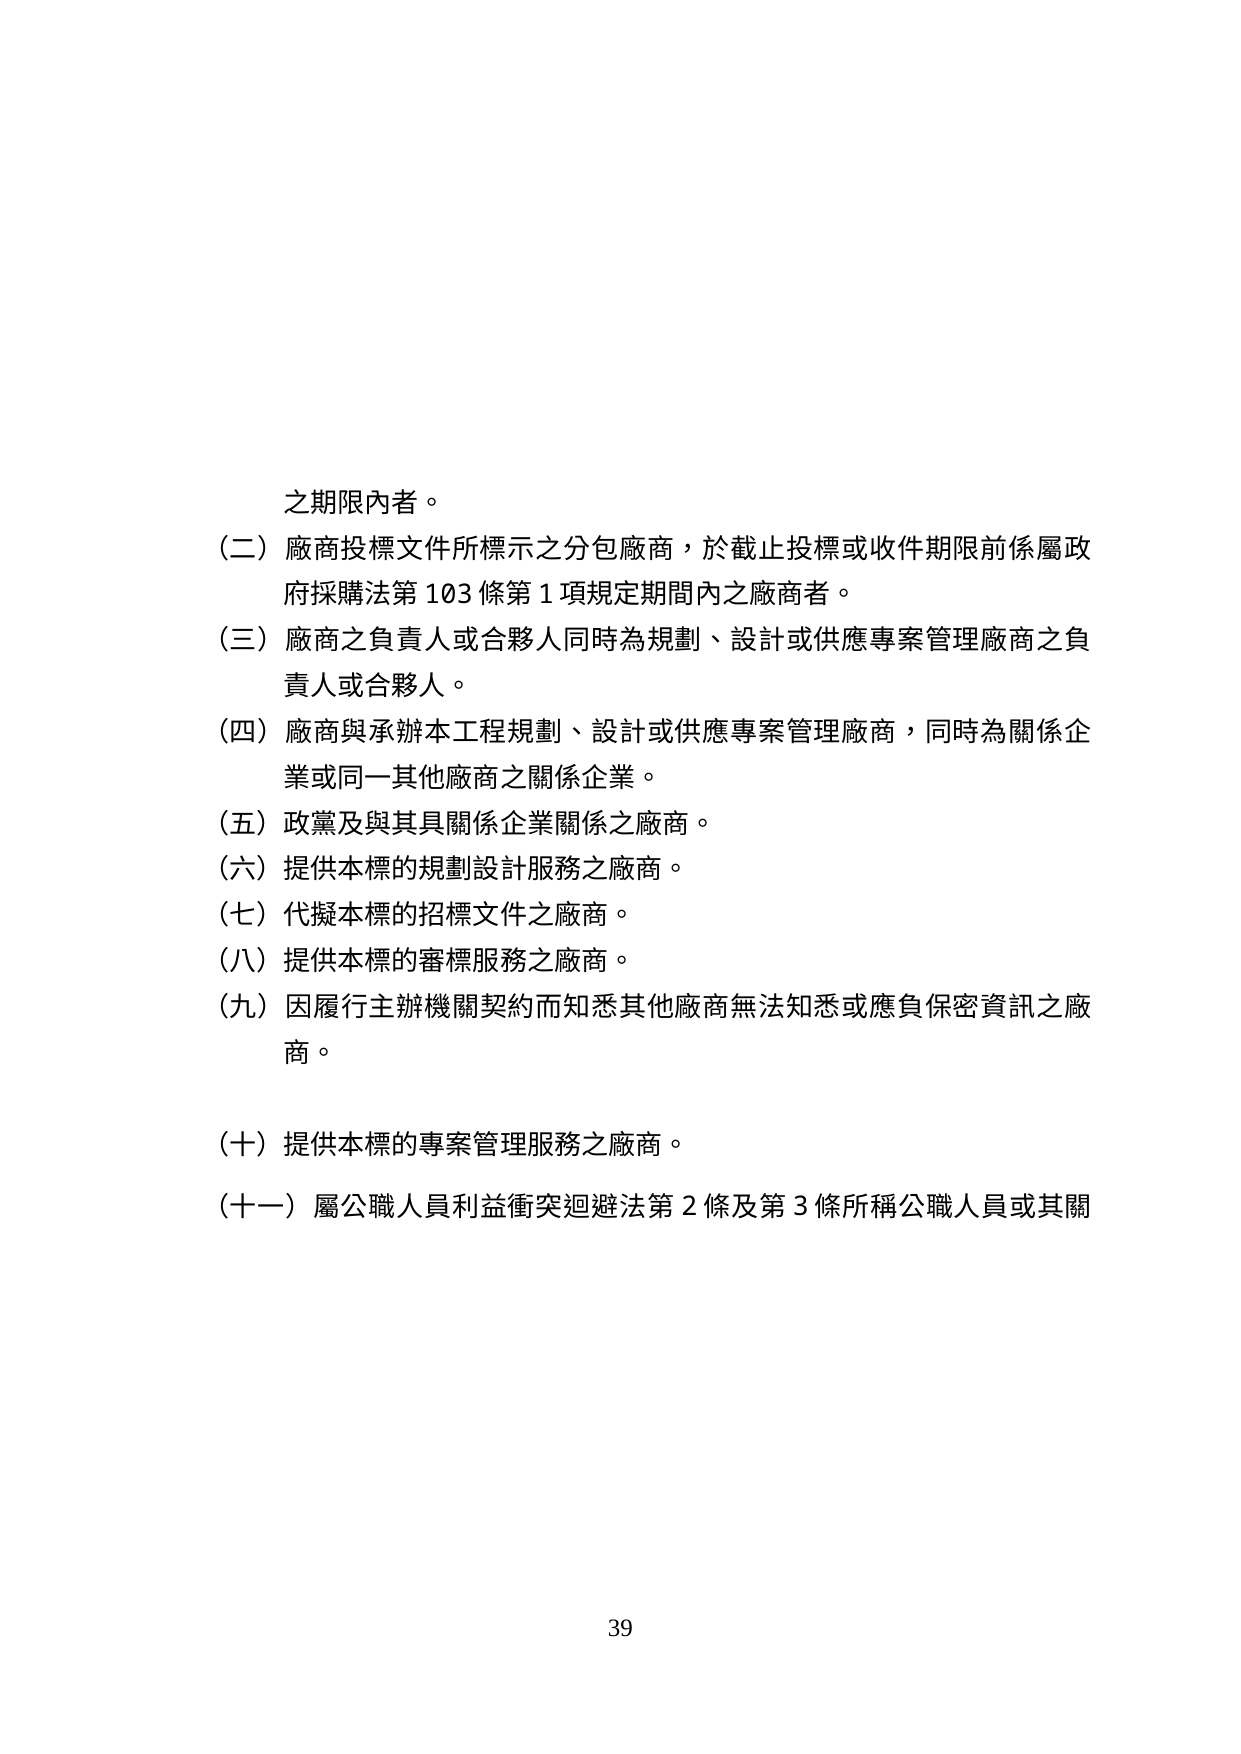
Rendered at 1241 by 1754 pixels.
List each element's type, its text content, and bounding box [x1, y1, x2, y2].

text （十）提供本標的專案管理服務之廠商。 [202, 1101, 1092, 1163]
text 之期限內者。 [202, 476, 1092, 521]
text （三）廠商之負責人或合夥人同時為規劃、設計或供應專案管理廠商之負責人或合夥人。 [202, 613, 1092, 705]
text （七）代擬本標的招標文件之廠商。 [202, 888, 1092, 934]
text （五）政黨及與其具關係企業關係之廠商。 [202, 796, 1092, 842]
text （八）提供本標的審標服務之廠商。 [202, 934, 1092, 980]
text （九）因履行主辦機關契約而知悉其他廠商無法知悉或應負保密資訊之廠商。 [202, 980, 1092, 1071]
text （四）廠商與承辦本工程規劃、設計或供應專案管理廠商，同時為關係企業或同一其他廠商之關係企業。 [202, 705, 1092, 796]
text （六）提供本標的規劃設計服務之廠商。 [202, 842, 1092, 888]
text （二）廠商投標文件所標示之分包廠商，於截止投標或收件期限前係屬政府採購法第103條第1項規定期間內之廠商者。 [202, 521, 1092, 613]
text （十一）屬公職人員利益衝突迴避法第2條及第3條所稱公職人員或其關 [202, 1163, 1092, 1226]
